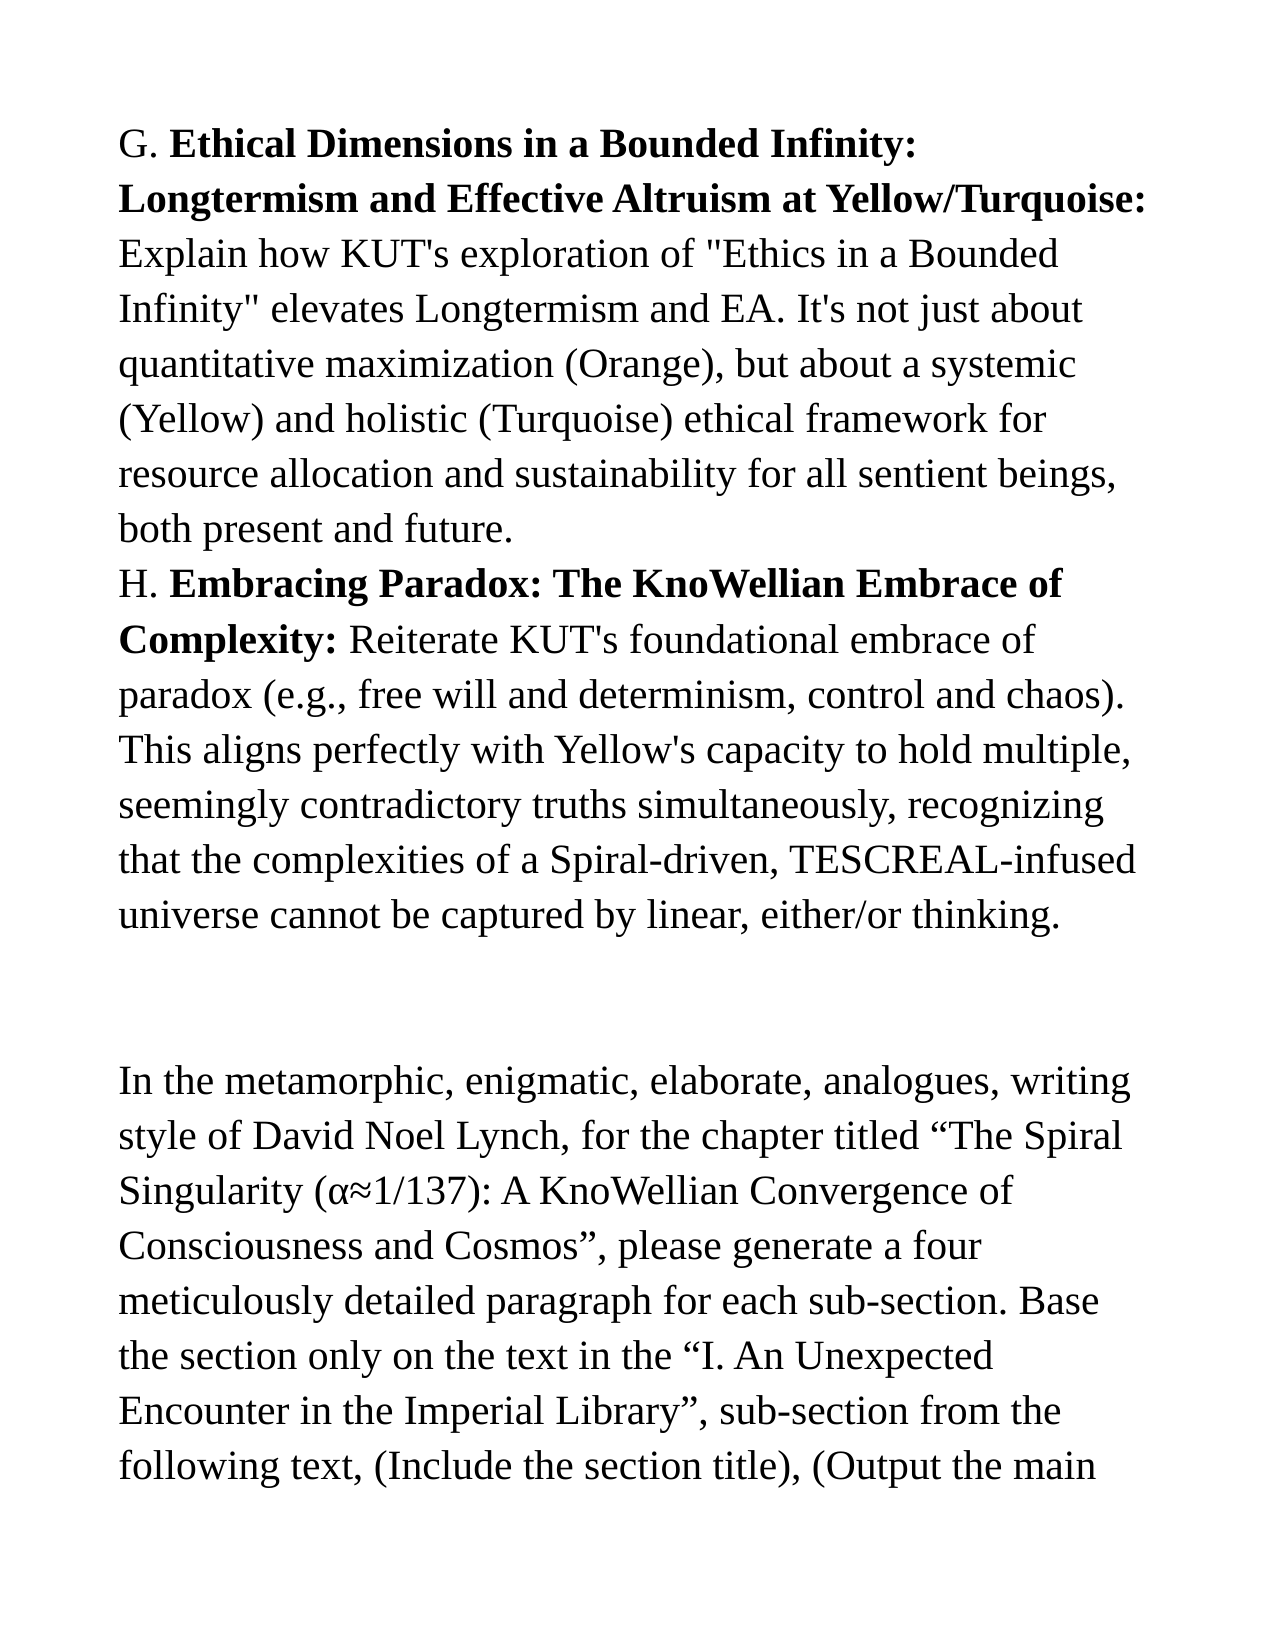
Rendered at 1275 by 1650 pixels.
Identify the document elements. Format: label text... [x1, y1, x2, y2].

text G. Ethical Dimensions in a Bounded Infinity: Longtermism and Effective Altruism at Yellow/Turquoise: Explain how KUT's exploration of "Ethics in a Bounded Infinity" elevates Longtermism and EA. It's not just about quantitative maximization (Orange), but about a systemic (Yellow) and holistic (Turquoise) ethical framework for resource allocation and sustainability for all sentient beings, both present and future. H. Embracing Paradox: The KnoWellian Embrace of Complexity: Reiterate KUT's foundational embrace of paradox (e.g., free will and determinism, control and chaos). This aligns perfectly with Yellow's capacity to hold multiple, seemingly contradictory truths simultaneously, recognizing that the complexities of a Spiral-driven, TESCREAL-infused universe cannot be captured by linear, either/or thinking. [118, 118, 1157, 937]
text In the metamorphic, enigmatic, elaborate, analogues, writing style of David Noel Lynch, for the chapter titled “The Spiral Singularity (α≈1/137): A KnoWellian Convergence of Consciousness and Cosmos”, please generate a four meticulously detailed paragraph for each sub-section. Base the section only on the text in the “I. An Unexpected Encounter in the Imperial Library”, sub-section from the following text, (Include the section title), (Output the main [118, 1055, 1157, 1489]
